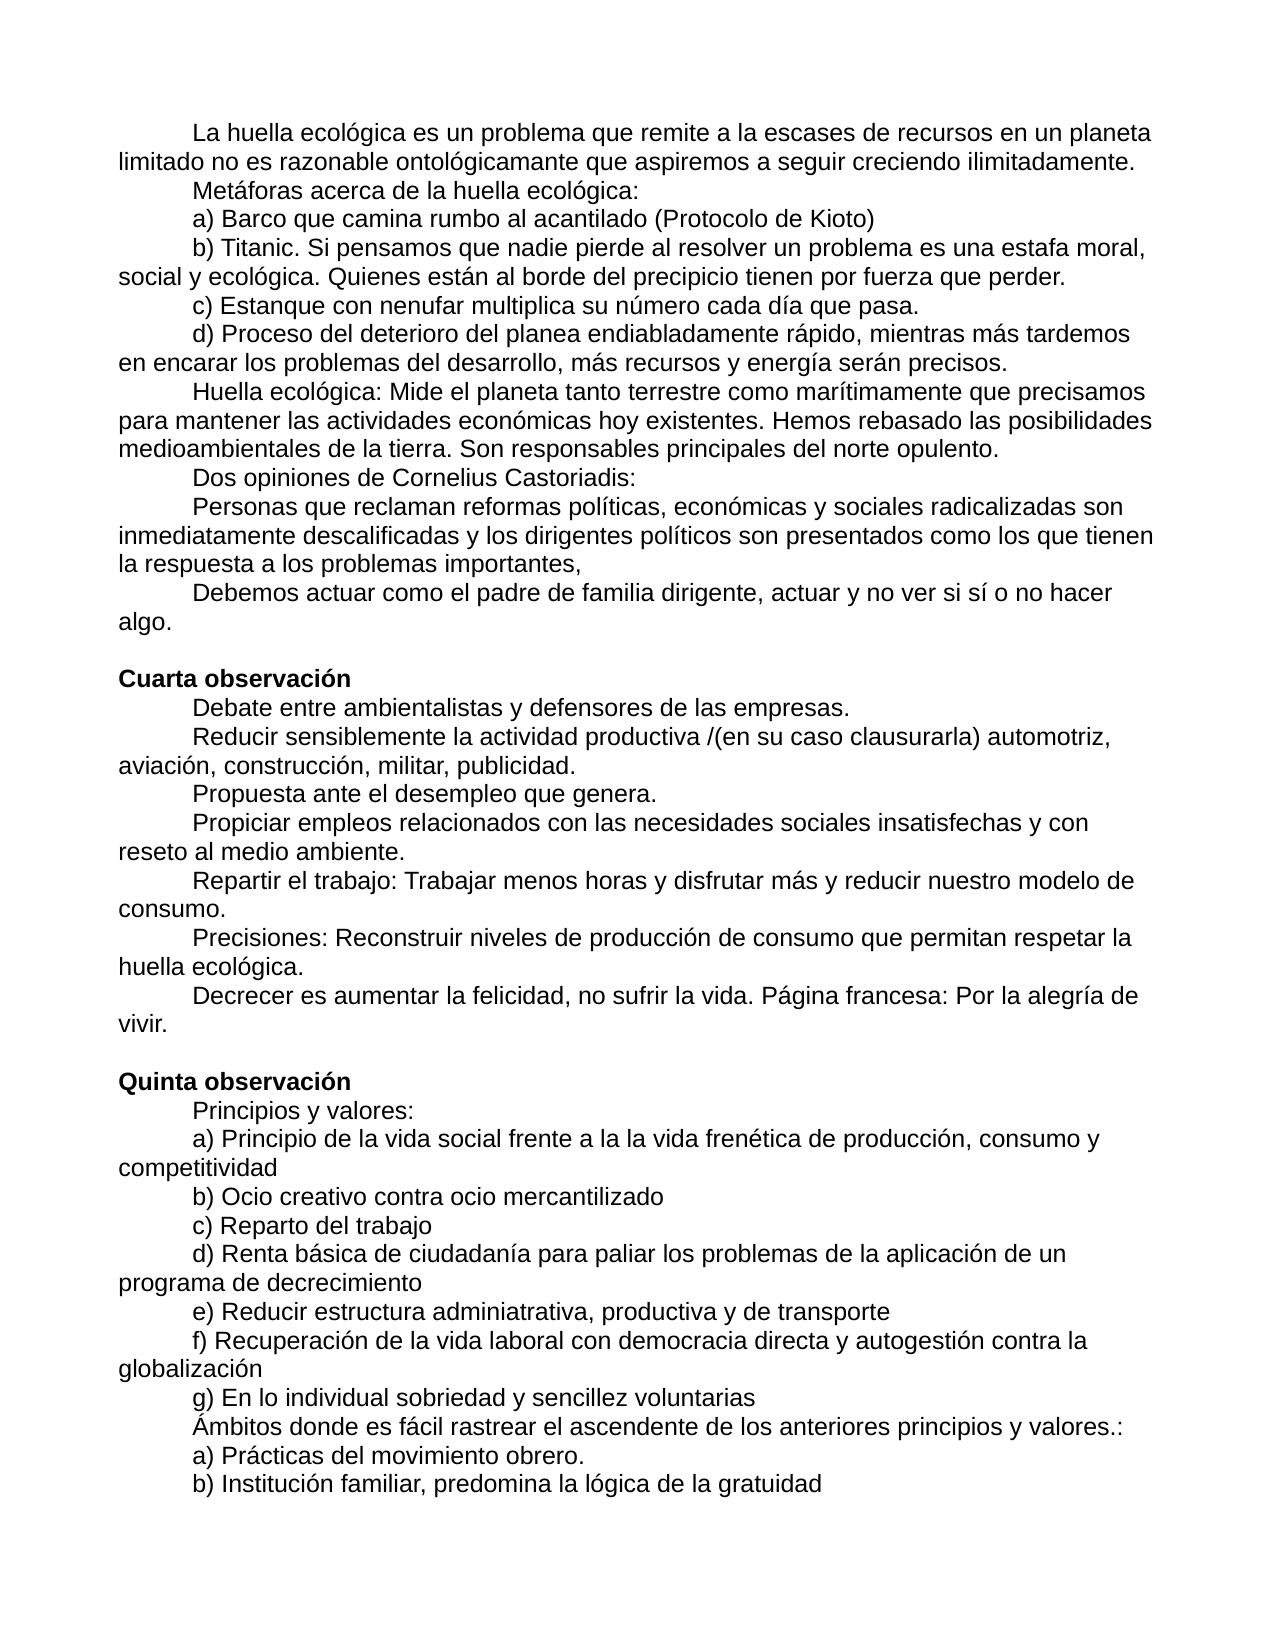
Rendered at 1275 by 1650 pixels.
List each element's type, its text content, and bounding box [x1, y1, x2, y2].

text b) Titanic. Si pensamos que nadie pierde al resolver un problema es una estafa moral, social y ecológica. Quienes están al borde del precipicio tienen por fuerza que perder. [118, 233, 1157, 291]
text Debate entre ambientalistas y defensores de las empresas. [118, 693, 1157, 722]
text Repartir el trabajo: Trabajar menos horas y disfrutar más y reducir nuestro modelo de consumo. [118, 866, 1157, 923]
text Dos opiniones de Cornelius Castoriadis: [118, 463, 1157, 492]
text d) Renta básica de ciudadanía para paliar los problemas de la aplicación de un programa de decrecimiento [118, 1239, 1157, 1297]
text Metáforas acerca de la huella ecológica: [118, 176, 1157, 204]
text Personas que reclaman reformas políticas, económicas y sociales radicalizadas son inmediatamente descalificadas y los dirigentes políticos son presentados como los que tienen la respuesta a los problemas importantes, [118, 492, 1157, 578]
text a) Barco que camina rumbo al acantilado (Protocolo de Kioto) [118, 204, 1157, 233]
text Reducir sensiblemente la actividad productiva /(en su caso clausurarla) automotriz, aviación, construcción, militar, publicidad. [118, 722, 1157, 779]
text b) Institución familiar, predomina la lógica de la gratuidad [118, 1469, 1157, 1498]
text Decrecer es aumentar la felicidad, no sufrir la vida. Página francesa: Por la alegría de vivir. [118, 981, 1157, 1038]
text f) Recuperación de la vida laboral con democracia directa y autogestión contra la globalización [118, 1326, 1157, 1383]
text b) Ocio creativo contra ocio mercantilizado [118, 1182, 1157, 1211]
text Propuesta ante el desempleo que genera. [118, 779, 1157, 808]
text e) Reducir estructura adminiatrativa, productiva y de transporte [118, 1297, 1157, 1326]
text Precisiones: Reconstruir niveles de producción de consumo que permitan respetar la huella ecológica. [118, 923, 1157, 981]
text c) Reparto del trabajo [118, 1211, 1157, 1239]
text a) Principio de la vida social frente a la la vida frenética de producción, consumo y competitividad [118, 1124, 1157, 1182]
text Principios y valores: [118, 1096, 1157, 1124]
text g) En lo individual sobriedad y sencillez voluntarias [118, 1383, 1157, 1412]
text Ámbitos donde es fácil rastrear el ascendente de los anteriores principios y valores.: [118, 1412, 1157, 1441]
text d) Proceso del deterioro del planea endiabladamente rápido, mientras más tardemos en encarar los problemas del desarrollo, más recursos y energía serán precisos. [118, 319, 1157, 377]
text a) Prácticas del movimiento obrero. [118, 1441, 1157, 1469]
text c) Estanque con nenufar multiplica su número cada día que pasa. [118, 291, 1157, 319]
text Quinta observación [118, 1067, 1157, 1096]
text Huella ecológica: Mide el planeta tanto terrestre como marítimamente que precisamos para mantener las actividades económicas hoy existentes. Hemos rebasado las posibilidades medioambientales de la tierra. Son responsables principales del norte opulento. [118, 377, 1157, 463]
text Cuarta observación [118, 664, 1157, 693]
text Propiciar empleos relacionados con las necesidades sociales insatisfechas y con reseto al medio ambiente. [118, 808, 1157, 866]
text Debemos actuar como el padre de familia dirigente, actuar y no ver si sí o no hacer algo. [118, 578, 1157, 636]
text La huella ecológica es un problema que remite a la escases de recursos en un planeta limitado no es razonable ontológicamante que aspiremos a seguir creciendo ilimitadamente. [118, 118, 1157, 176]
